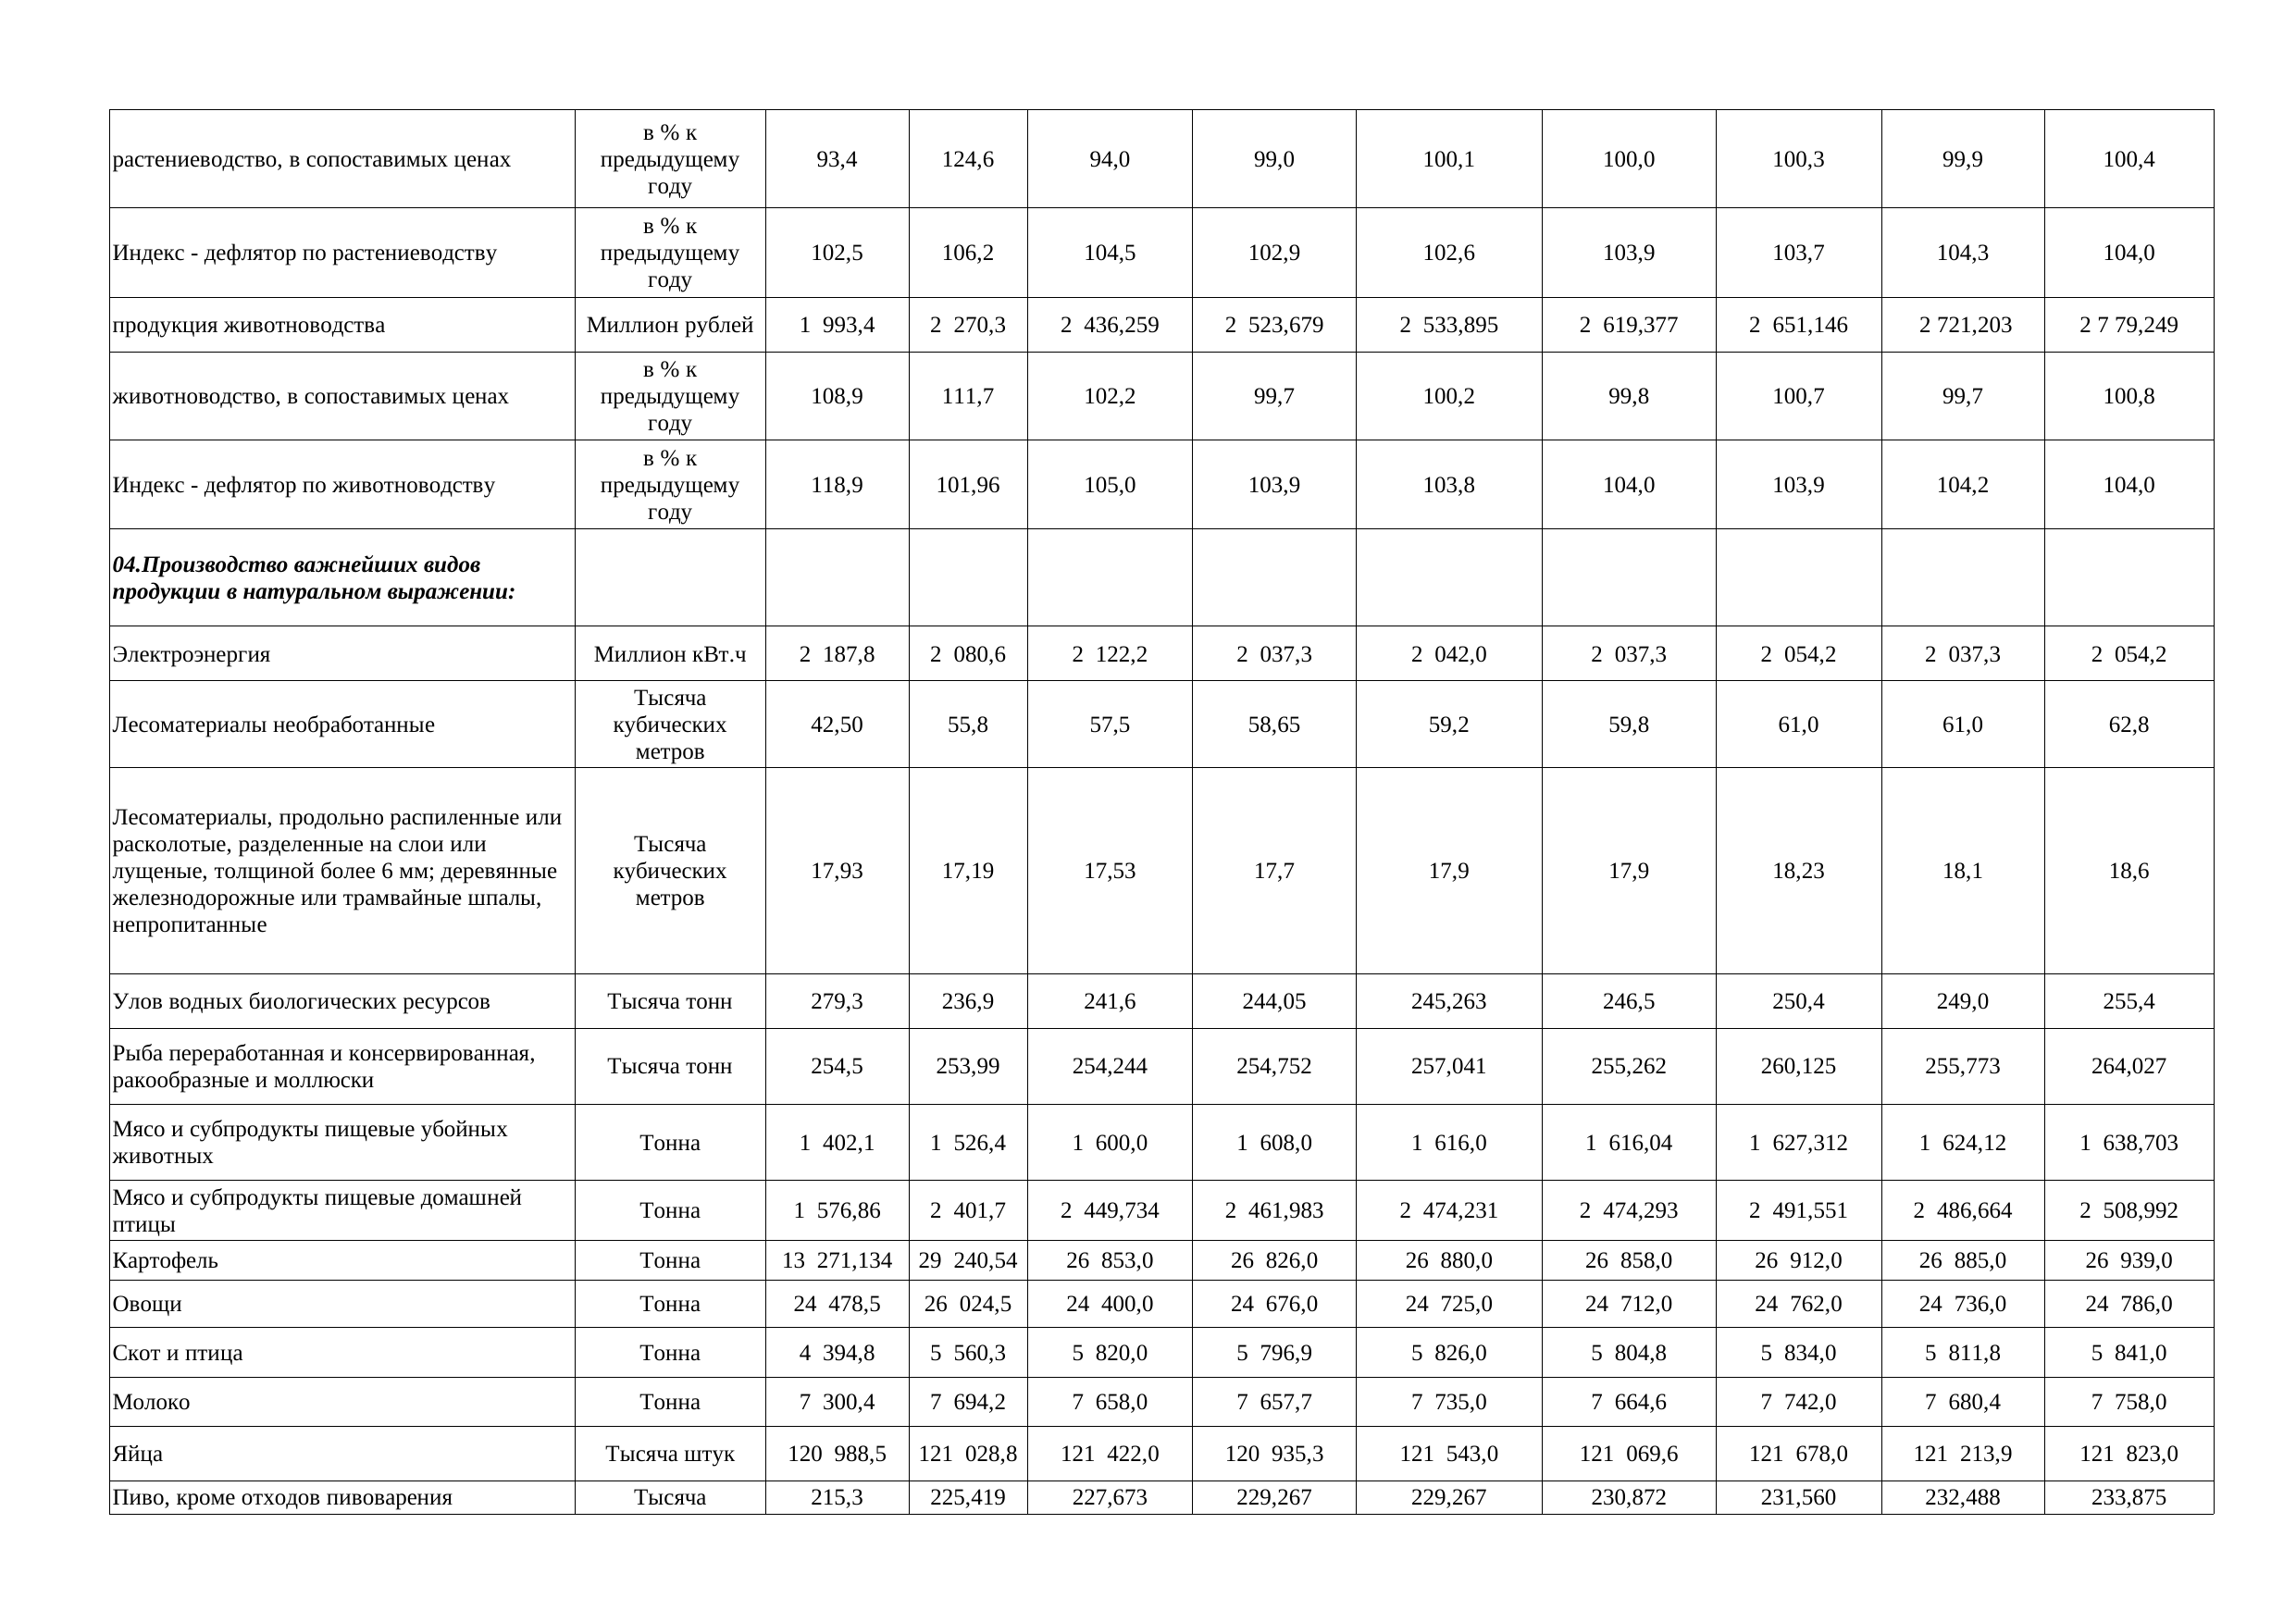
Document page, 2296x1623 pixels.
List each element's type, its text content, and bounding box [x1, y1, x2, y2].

table_cell 121 678,0 [1717, 1427, 1881, 1481]
table_cell 24 725,0 [1357, 1281, 1542, 1327]
table_cell 104,0 [2045, 440, 2214, 528]
table_cell 120 935,3 [1193, 1427, 1356, 1481]
table_cell 42,50 [766, 681, 909, 766]
table_cell 2 436,259 [1028, 298, 1192, 352]
table_cell [1882, 529, 2044, 626]
table_cell 121 823,0 [2045, 1427, 2214, 1481]
table_cell 100,4 [2045, 110, 2214, 207]
table_cell 121 543,0 [1357, 1427, 1542, 1481]
table_cell 111,7 [910, 353, 1027, 440]
table_cell Улов водных биологических ресурсов [110, 974, 575, 1028]
table_cell 2 491,551 [1717, 1181, 1881, 1239]
table_cell 04.Производство важнейших видов продукции в натуральном выражении: [110, 529, 575, 626]
table_cell 279,3 [766, 974, 909, 1028]
table_cell 1 638,703 [2045, 1105, 2214, 1180]
table_cell 118,9 [766, 440, 909, 528]
table_cell 100,0 [1543, 110, 1716, 207]
table_cell 2 037,3 [1193, 626, 1356, 680]
table_cell 26 858,0 [1543, 1241, 1716, 1280]
table_cell 241,6 [1028, 974, 1192, 1028]
table_cell 257,041 [1357, 1029, 1542, 1104]
table_cell 5 560,3 [910, 1328, 1027, 1377]
table_cell Лесоматериалы необработанные [110, 681, 575, 766]
table_cell 5 804,8 [1543, 1328, 1716, 1377]
table_cell Тысяча тонн [576, 1029, 765, 1104]
table_cell 2 508,992 [2045, 1181, 2214, 1239]
table_cell [910, 529, 1027, 626]
table_cell Индекс - дефлятор по животноводству [110, 440, 575, 528]
table_cell 18,1 [1882, 768, 2044, 973]
table_cell Тонна [576, 1281, 765, 1327]
table_cell [576, 529, 765, 626]
table_cell 2 080,6 [910, 626, 1027, 680]
table_cell 7 664,6 [1543, 1378, 1716, 1426]
table_cell 102,2 [1028, 353, 1192, 440]
table_cell 2 037,3 [1882, 626, 2044, 680]
table_cell в % к предыдущему году [576, 440, 765, 528]
table_cell 255,262 [1543, 1029, 1716, 1104]
table_cell 105,0 [1028, 440, 1192, 528]
table_cell 57,5 [1028, 681, 1192, 766]
table_cell 18,23 [1717, 768, 1881, 973]
table_cell Тысяча тонн [576, 974, 765, 1028]
table_cell Тонна [576, 1105, 765, 1180]
table_cell 102,6 [1357, 208, 1542, 297]
table_cell 2 721,203 [1882, 298, 2044, 352]
table_cell 24 712,0 [1543, 1281, 1716, 1327]
table_cell 104,0 [1543, 440, 1716, 528]
table_cell 2 523,679 [1193, 298, 1356, 352]
table_cell 17,9 [1357, 768, 1542, 973]
table_cell [2045, 529, 2214, 626]
table_cell 103,7 [1717, 208, 1881, 297]
table_cell 59,8 [1543, 681, 1716, 766]
table_cell 2 054,2 [1717, 626, 1881, 680]
table_cell Рыба переработанная и консервированная, ракообразные и моллюски [110, 1029, 575, 1104]
table_cell 2 270,3 [910, 298, 1027, 352]
table_cell 260,125 [1717, 1029, 1881, 1104]
table_cell Лесоматериалы, продольно распиленные или расколотые, разделенные на слои или лущеные, толщиной более 6 мм; деревянные железнодорожные или трамвайные шпалы, непропитанные [110, 768, 575, 973]
table_cell Яйца [110, 1427, 575, 1481]
table_cell 1 616,0 [1357, 1105, 1542, 1180]
table_cell 17,93 [766, 768, 909, 973]
table_cell животноводство, в сопоставимых ценах [110, 353, 575, 440]
table_cell 7 300,4 [766, 1378, 909, 1426]
table_cell 103,8 [1357, 440, 1542, 528]
table_cell 253,99 [910, 1029, 1027, 1104]
table_cell [1357, 529, 1542, 626]
table_cell 1 600,0 [1028, 1105, 1192, 1180]
table_cell 227,673 [1028, 1481, 1192, 1514]
table_cell 26 024,5 [910, 1281, 1027, 1327]
table_cell 1 624,12 [1882, 1105, 2044, 1180]
table_cell 2 122,2 [1028, 626, 1192, 680]
table_cell [1717, 529, 1881, 626]
table_cell 5 826,0 [1357, 1328, 1542, 1377]
table_cell продукция животноводства [110, 298, 575, 352]
table_cell 24 478,5 [766, 1281, 909, 1327]
table_cell 17,7 [1193, 768, 1356, 973]
table_cell 2 486,664 [1882, 1181, 2044, 1239]
table_cell [1028, 529, 1192, 626]
table_cell 1 993,4 [766, 298, 909, 352]
table_cell Тысяча [576, 1481, 765, 1514]
table_cell Тонна [576, 1328, 765, 1377]
table_cell 2 461,983 [1193, 1181, 1356, 1239]
table_cell 61,0 [1717, 681, 1881, 766]
table_cell 26 853,0 [1028, 1241, 1192, 1280]
table_cell Картофель [110, 1241, 575, 1280]
table_cell 99,0 [1193, 110, 1356, 207]
table_cell 100,2 [1357, 353, 1542, 440]
table_cell 7 694,2 [910, 1378, 1027, 1426]
table_cell 26 880,0 [1357, 1241, 1542, 1280]
table_cell Мясо и субпродукты пищевые убойных животных [110, 1105, 575, 1180]
table_cell 121 213,9 [1882, 1427, 2044, 1481]
table_cell в % к предыдущему году [576, 353, 765, 440]
table_cell 5 841,0 [2045, 1328, 2214, 1377]
table_cell [1543, 529, 1716, 626]
table_cell 255,4 [2045, 974, 2214, 1028]
table_cell 254,5 [766, 1029, 909, 1104]
table_cell 2 054,2 [2045, 626, 2214, 680]
table_cell 58,65 [1193, 681, 1356, 766]
table_cell 99,9 [1882, 110, 2044, 207]
table_cell 102,5 [766, 208, 909, 297]
table_cell 94,0 [1028, 110, 1192, 207]
table_cell 93,4 [766, 110, 909, 207]
table_cell Скот и птица [110, 1328, 575, 1377]
table_cell 26 939,0 [2045, 1241, 2214, 1280]
table_cell 104,3 [1882, 208, 2044, 297]
table_cell 24 736,0 [1882, 1281, 2044, 1327]
table_cell Молоко [110, 1378, 575, 1426]
table_cell 7 657,7 [1193, 1378, 1356, 1426]
table_cell 100,1 [1357, 110, 1542, 207]
table_cell [766, 529, 909, 626]
table_cell 13 271,134 [766, 1241, 909, 1280]
table_cell 1 627,312 [1717, 1105, 1881, 1180]
table_cell 59,2 [1357, 681, 1542, 766]
table_cell 244,05 [1193, 974, 1356, 1028]
table_cell 249,0 [1882, 974, 2044, 1028]
table_cell 18,6 [2045, 768, 2214, 973]
table_cell 101,96 [910, 440, 1027, 528]
table_cell 17,53 [1028, 768, 1192, 973]
table_cell 1 576,86 [766, 1181, 909, 1239]
table_cell 100,3 [1717, 110, 1881, 207]
table_cell Тысяча кубических метров [576, 768, 765, 973]
table_cell 26 912,0 [1717, 1241, 1881, 1280]
table_cell 61,0 [1882, 681, 2044, 766]
table_cell 24 786,0 [2045, 1281, 2214, 1327]
table_cell 24 676,0 [1193, 1281, 1356, 1327]
table_cell 1 402,1 [766, 1105, 909, 1180]
table_cell 17,19 [910, 768, 1027, 973]
table_cell 245,263 [1357, 974, 1542, 1028]
table_cell 7 735,0 [1357, 1378, 1542, 1426]
table_cell 2 474,293 [1543, 1181, 1716, 1239]
table_cell 99,7 [1193, 353, 1356, 440]
table_cell 7 742,0 [1717, 1378, 1881, 1426]
table_cell Электроэнергия [110, 626, 575, 680]
table_cell 29 240,54 [910, 1241, 1027, 1280]
table_cell Миллион кВт.ч [576, 626, 765, 680]
table_cell 7 680,4 [1882, 1378, 2044, 1426]
table_cell 4 394,8 [766, 1328, 909, 1377]
table_cell Овощи [110, 1281, 575, 1327]
table_cell 1 608,0 [1193, 1105, 1356, 1180]
table_cell Тонна [576, 1181, 765, 1239]
table_cell Тысяча кубических метров [576, 681, 765, 766]
table_cell в % к предыдущему году [576, 208, 765, 297]
table_cell 7 758,0 [2045, 1378, 2214, 1426]
table_cell 2 7 79,249 [2045, 298, 2214, 352]
table_cell 215,3 [766, 1481, 909, 1514]
table_cell 100,7 [1717, 353, 1881, 440]
table_cell 229,267 [1193, 1481, 1356, 1514]
table_cell 55,8 [910, 681, 1027, 766]
table_cell 26 826,0 [1193, 1241, 1356, 1280]
table_cell 121 028,8 [910, 1427, 1027, 1481]
table_cell 2 449,734 [1028, 1181, 1192, 1239]
table_cell 99,8 [1543, 353, 1716, 440]
table_cell 24 762,0 [1717, 1281, 1881, 1327]
table_cell 103,9 [1717, 440, 1881, 528]
table_cell 229,267 [1357, 1481, 1542, 1514]
table_cell 246,5 [1543, 974, 1716, 1028]
table_cell Тонна [576, 1241, 765, 1280]
table_cell 103,9 [1543, 208, 1716, 297]
table_cell 5 811,8 [1882, 1328, 2044, 1377]
table_cell 26 885,0 [1882, 1241, 2044, 1280]
table_cell Мясо и субпродукты пищевые домашней птицы [110, 1181, 575, 1239]
table_cell 104,0 [2045, 208, 2214, 297]
table_cell 124,6 [910, 110, 1027, 207]
table_cell 1 526,4 [910, 1105, 1027, 1180]
table_cell 121 422,0 [1028, 1427, 1192, 1481]
table_cell Индекс - дефлятор по растениеводству [110, 208, 575, 297]
table_cell 2 187,8 [766, 626, 909, 680]
table_cell Тонна [576, 1378, 765, 1426]
table_cell 104,2 [1882, 440, 2044, 528]
table_cell 236,9 [910, 974, 1027, 1028]
table_cell 230,872 [1543, 1481, 1716, 1514]
table_cell 225,419 [910, 1481, 1027, 1514]
table_cell 254,752 [1193, 1029, 1356, 1104]
table_cell 254,244 [1028, 1029, 1192, 1104]
table_cell 2 037,3 [1543, 626, 1716, 680]
table_cell 5 796,9 [1193, 1328, 1356, 1377]
table_cell 99,7 [1882, 353, 2044, 440]
table_cell 255,773 [1882, 1029, 2044, 1104]
table_cell растениеводство, в сопоставимых ценах [110, 110, 575, 207]
table_cell 2 474,231 [1357, 1181, 1542, 1239]
table_cell Тысяча штук [576, 1427, 765, 1481]
table_cell в % к предыдущему году [576, 110, 765, 207]
table_cell 231,560 [1717, 1481, 1881, 1514]
table_cell Миллион рублей [576, 298, 765, 352]
table_cell 2 651,146 [1717, 298, 1881, 352]
table_cell 5 820,0 [1028, 1328, 1192, 1377]
table_cell 120 988,5 [766, 1427, 909, 1481]
table_cell 62,8 [2045, 681, 2214, 766]
table_cell 232,488 [1882, 1481, 2044, 1514]
table_cell 264,027 [2045, 1029, 2214, 1104]
table_cell 250,4 [1717, 974, 1881, 1028]
table_cell 106,2 [910, 208, 1027, 297]
table_cell 2 533,895 [1357, 298, 1542, 352]
table_cell 1 616,04 [1543, 1105, 1716, 1180]
table_cell 17,9 [1543, 768, 1716, 973]
table_cell 102,9 [1193, 208, 1356, 297]
table_cell 108,9 [766, 353, 909, 440]
table_cell 2 619,377 [1543, 298, 1716, 352]
table_cell [1193, 529, 1356, 626]
table_cell 103,9 [1193, 440, 1356, 528]
table_cell 24 400,0 [1028, 1281, 1192, 1327]
table_cell 104,5 [1028, 208, 1192, 297]
table_cell 2 042,0 [1357, 626, 1542, 680]
table_cell 2 401,7 [910, 1181, 1027, 1239]
table_cell 100,8 [2045, 353, 2214, 440]
table_cell 121 069,6 [1543, 1427, 1716, 1481]
table_cell 233,875 [2045, 1481, 2214, 1514]
table_cell 7 658,0 [1028, 1378, 1192, 1426]
table_cell Пиво, кроме отходов пивоварения [110, 1481, 575, 1514]
table_cell 5 834,0 [1717, 1328, 1881, 1377]
